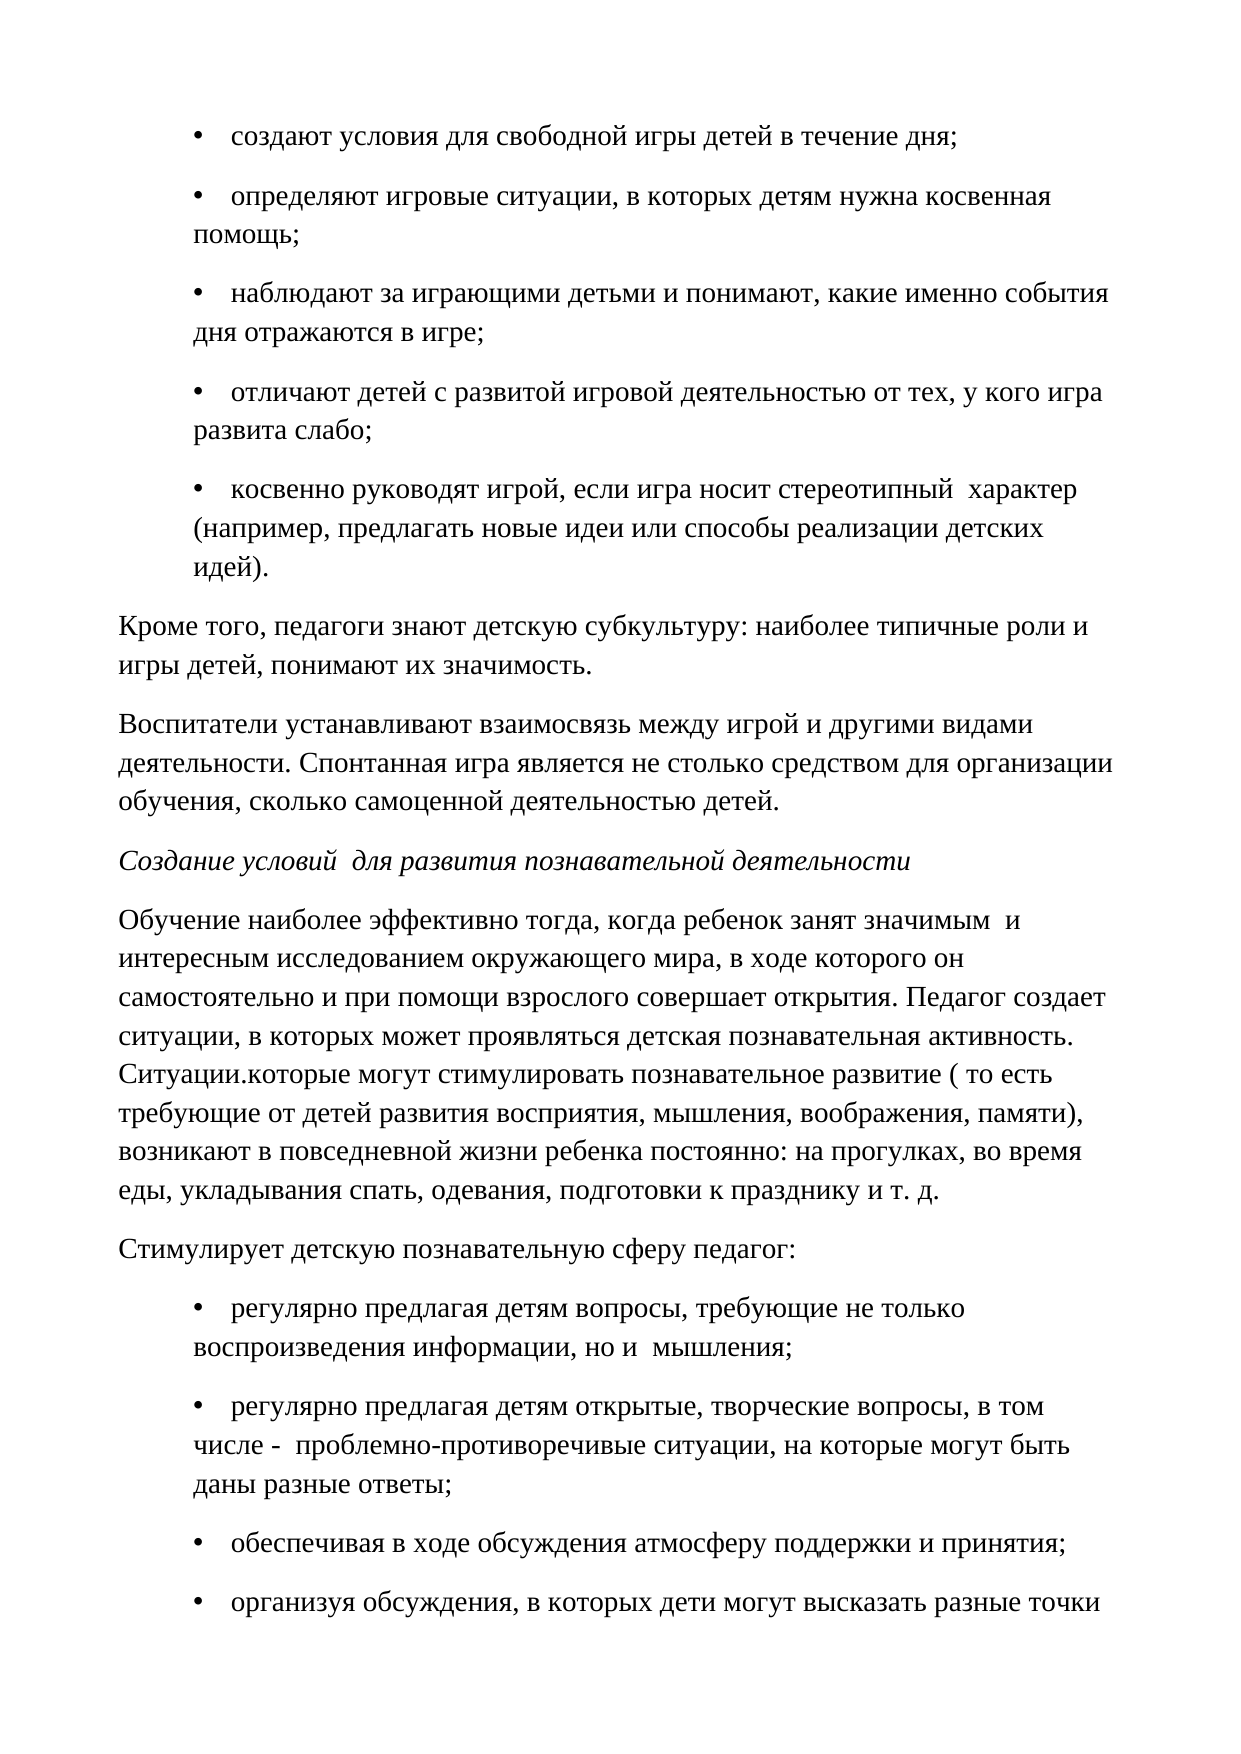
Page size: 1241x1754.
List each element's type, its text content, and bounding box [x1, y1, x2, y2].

list организуя обсуждения, в которых дети могут высказать разные точки [156, 1584, 1122, 1618]
list косвенно руководят игрой, если игра носит стереотипный характер (например, предлагать новые идеи или способы реализации детских идей). [156, 472, 1122, 582]
list обеспечивая в ходе обсуждения атмосферу поддержки и принятия; [156, 1525, 1122, 1559]
list отличают детей с развитой игровой деятельностью от тех, у кого игра развита слабо; [156, 374, 1122, 446]
text Воспитатели устанавливают взаимосвязь между игрой и другими видами деятельности. Спонтанная игра является не столько средством для организации обучения, сколько самоценной деятельностью детей. [118, 706, 1122, 817]
list наблюдают за играющими детьми и понимают, какие именно события дня отражаются в игре; [156, 276, 1122, 348]
text Кроме того, педагоги знают детскую субкультуру: наиболее типичные роли и игры детей, понимают их значимость. [118, 608, 1122, 680]
text Создание условий для развития познавательной деятельности [118, 843, 1122, 876]
text Стимулирует детскую познавательную сферу педагог: [118, 1231, 1122, 1265]
list регулярно предлагая детям вопросы, требующие не только воспроизведения информации, но и мышления; [156, 1291, 1122, 1363]
text Обучение наиболее эффективно тогда, когда ребенок занят значимым и интересным исследованием окружающего мира, в ходе которого он самостоятельно и при помощи взрослого совершает открытия. Педагог создает ситуации, в которых может проявляться детская познавательная активность. Ситуации.которые могут стимулировать познавательное развитие ( то есть требующие от детей развития восприятия, мышления, воображения, памяти), возникают в повседневной жизни ребенка постоянно: на прогулках, во время еды, укладывания спать, одевания, подготовки к празднику и т. д. [118, 902, 1122, 1205]
list создают условия для свободной игры детей в течение дня; [156, 118, 1122, 152]
list регулярно предлагая детям открытые, творческие вопросы, в том числе - проблемно-противоречивые ситуации, на которые могут быть даны разные ответы; [156, 1388, 1122, 1499]
list определяют игровые ситуации, в которых детям нужна косвенная помощь; [156, 178, 1122, 250]
